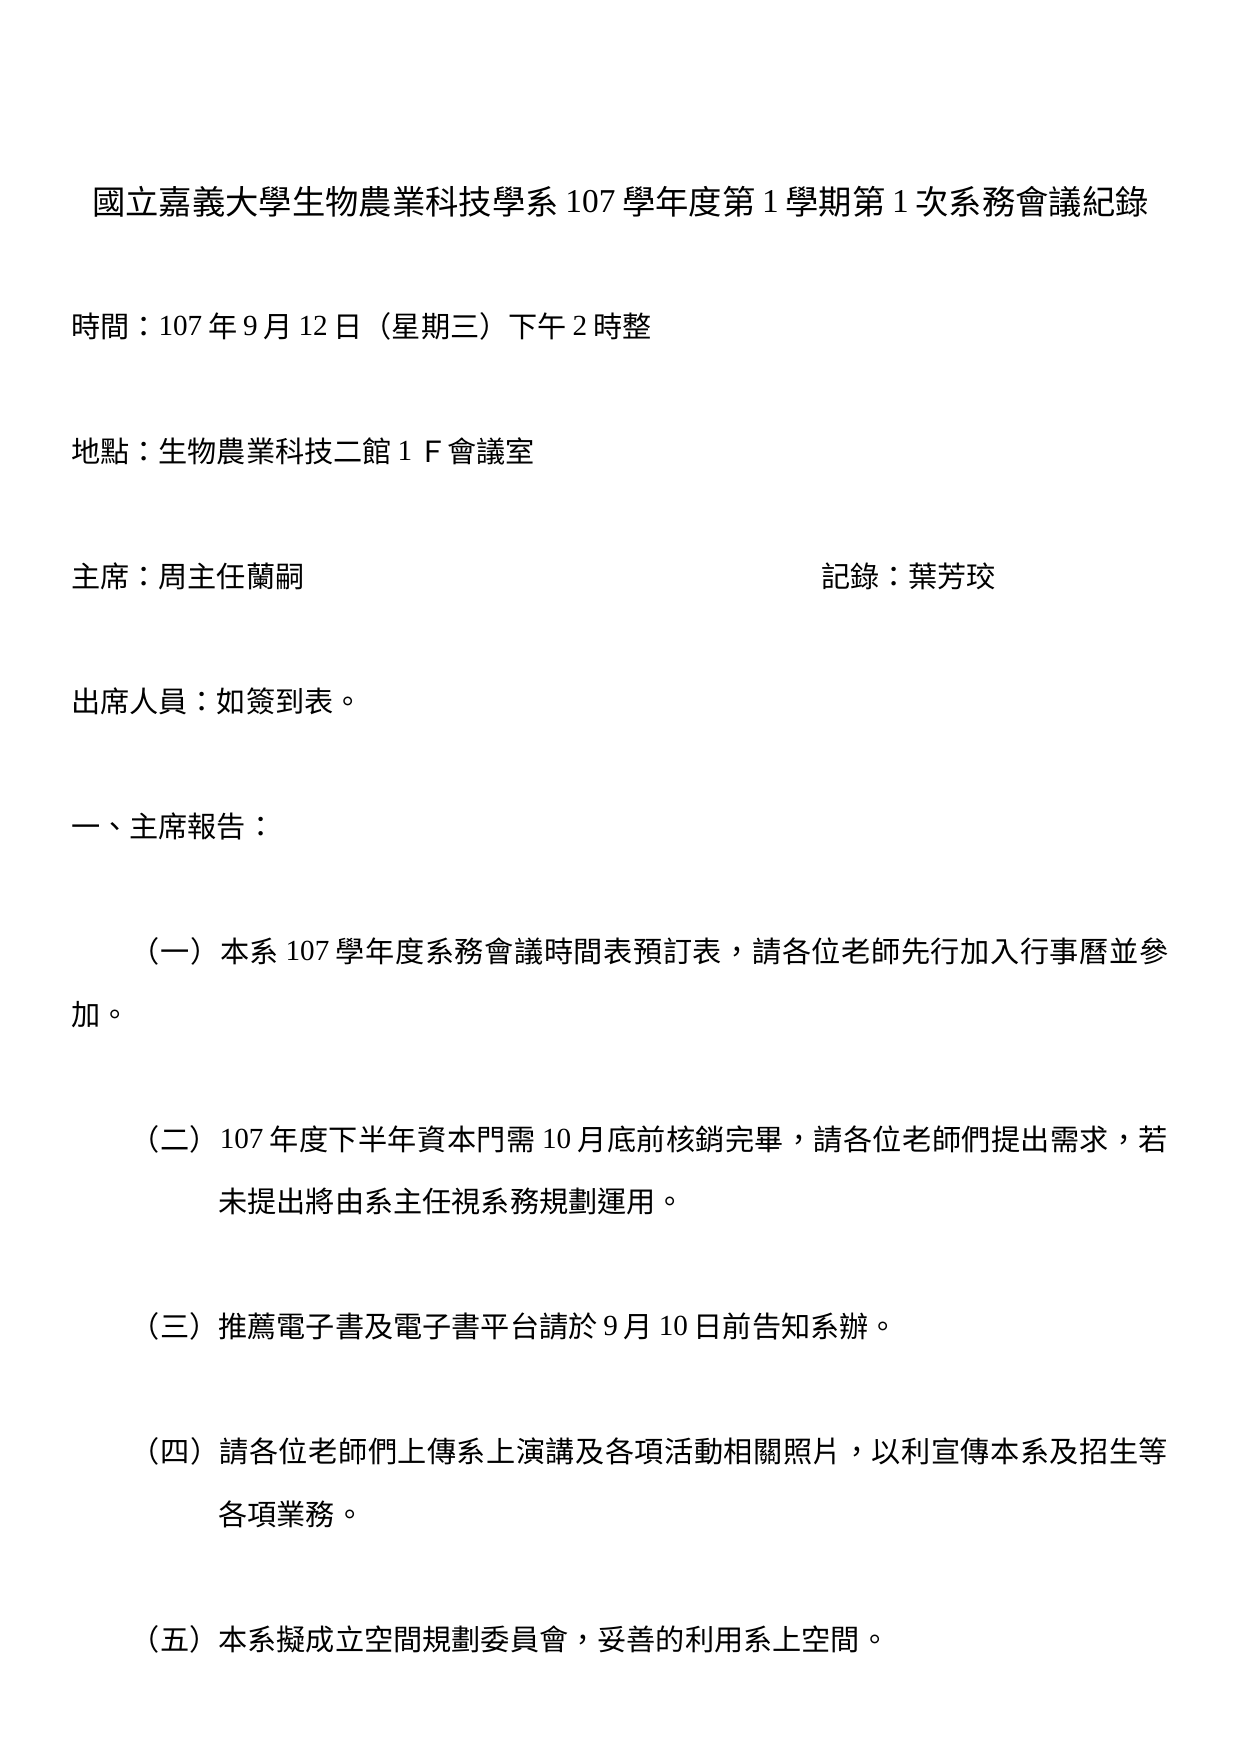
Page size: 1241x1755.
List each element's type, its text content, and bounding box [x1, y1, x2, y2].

text （四）請各位老師們上傳系上演講及各項活動相關照片，以利宣傳本系及招生等各項業務。 [131, 1408, 1169, 1533]
text （五）本系擬成立空間規劃委員會，妥善的利用系上空間。 [131, 1596, 1169, 1658]
text （二）107年度下半年資本門需10月底前核銷完畢，請各位老師們提出需求，若未提出將由系主任視系務規劃運用。 [131, 1096, 1169, 1221]
text 一、主席報告： [71, 783, 1169, 846]
text 出席人員：如簽到表。 [71, 658, 1169, 721]
text （三）推薦電子書及電子書平台請於9月10日前告知系辦。 [131, 1283, 1169, 1346]
text （一）本系107學年度系務會議時間表預訂表，請各位老師先行加入行事曆並參加。 [71, 908, 1169, 1033]
text 時間：107年9月12日（星期三）下午2時整 [71, 283, 1169, 346]
text 主席：周主任蘭嗣 記錄：葉芳珓 [71, 533, 1169, 596]
text 國立嘉義大學生物農業科技學系107學年度第1學期第1次系務會議紀錄 [71, 158, 1169, 221]
text 地點：生物農業科技二館1Ｆ會議室 [71, 408, 1169, 471]
